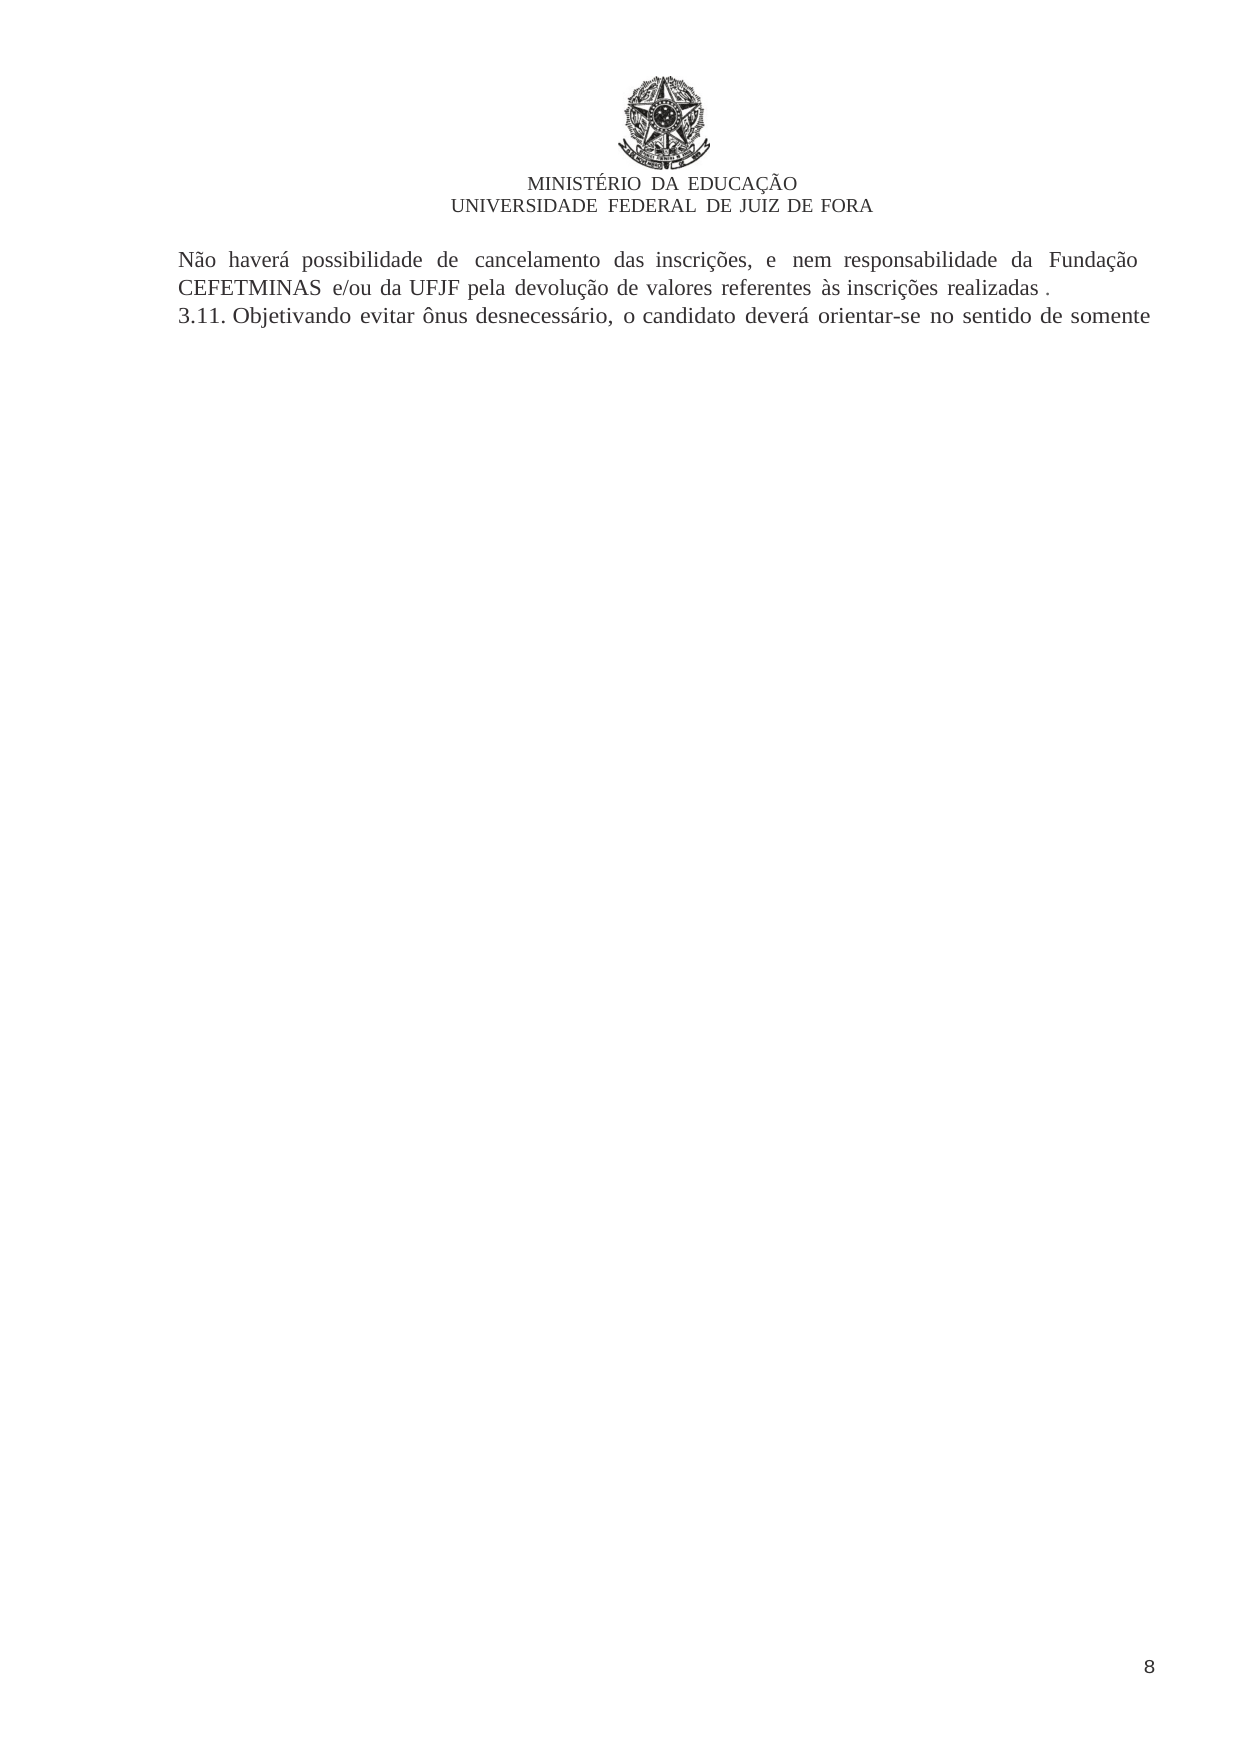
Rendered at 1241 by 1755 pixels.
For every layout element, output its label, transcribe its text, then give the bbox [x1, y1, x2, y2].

text 3.11. Objetivando evitar ônus desnecessário, o candidato deverá orientar-se no sentido de somente [178, 302, 1163, 328]
text Não haverá possibilidade de cancelamento das inscrições, e nem responsabilidade da Fundação CEFETMINAS e/ou da UFJF pela devolução de valores referentes às inscrições realizadas . [178, 246, 1138, 300]
